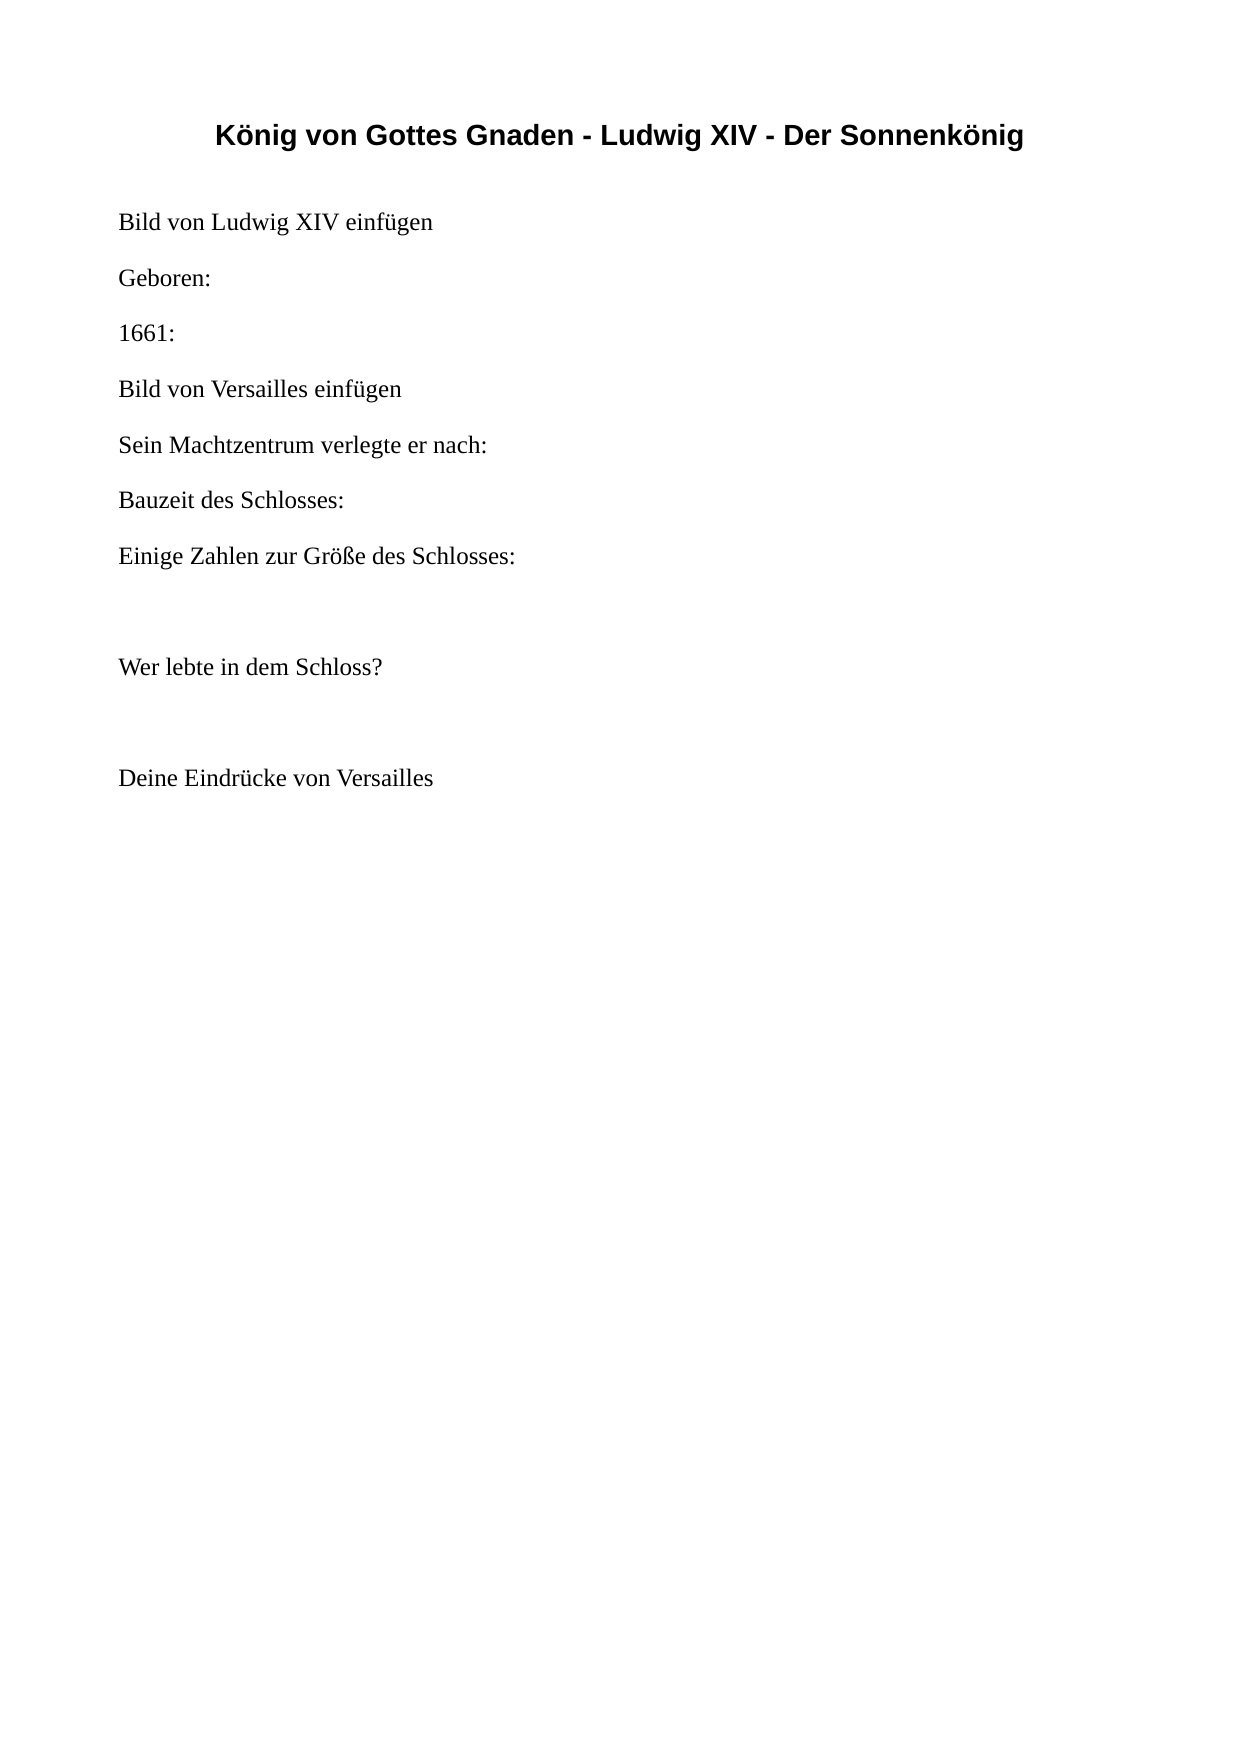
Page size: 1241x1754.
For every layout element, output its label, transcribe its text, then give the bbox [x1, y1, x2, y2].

text Bauzeit des Schlosses: [118, 485, 1122, 514]
text Deine Eindrücke von Versailles [118, 763, 1122, 792]
text Einige Zahlen zur Größe des Schlosses: [118, 541, 1122, 570]
text 1661: [118, 318, 1122, 347]
text Sein Machtzentrum verlegte er nach: [118, 430, 1122, 458]
subtitle König von Gottes Gnaden - Ludwig XIV - Der Sonnenkönig [118, 118, 1122, 152]
text Wer lebte in dem Schloss? [118, 652, 1122, 681]
text Geboren: [118, 263, 1122, 292]
text Bild von Ludwig XIV einfügen [118, 207, 1122, 236]
text Bild von Versailles einfügen [118, 374, 1122, 403]
